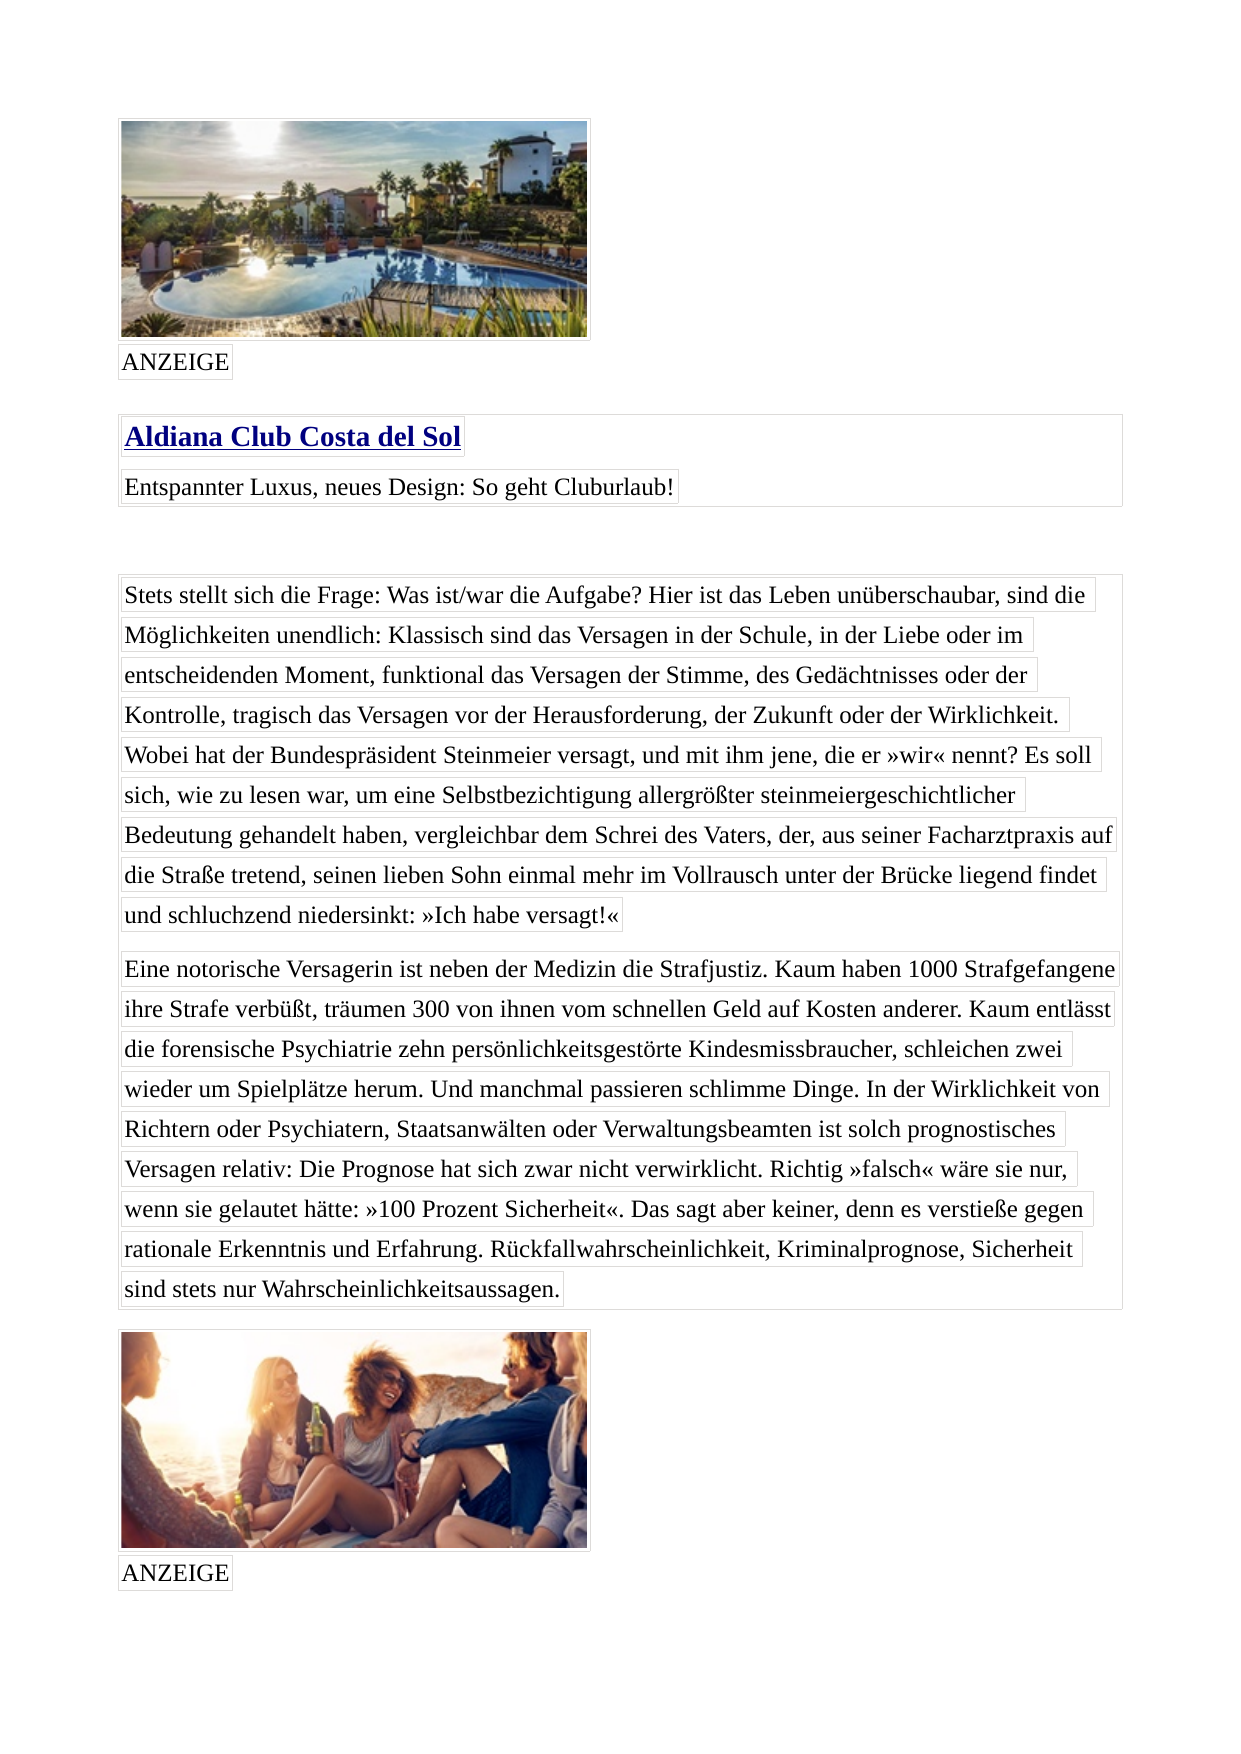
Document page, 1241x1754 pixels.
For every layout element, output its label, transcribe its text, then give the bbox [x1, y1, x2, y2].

text ANZEIGE [119, 1556, 232, 1590]
text Entspannter Luxus, neues Design: So geht Cluburlaub! [119, 466, 1122, 506]
subtitle Aldiana Club Costa del Sol [119, 415, 1122, 456]
text Stets stellt sich die Frage: Was ist/war die Aufgabe? Hier ist das Leben unüberschaubar, sind die Möglichkeiten unendlich: Klassisch sind das Versagen in der Schule, in der Liebe oder im entscheidenden Moment, funktional das Versagen der Stimme, des Gedächtnisses oder der Kontrolle, tragisch das Versagen vor der Herausforderung, der Zukunft oder der Wirklichkeit. Wobei hat der Bundespräsident Steinmeier versagt, und mit ihm jene, die er »wir« nennt? Es soll sich, wie zu lesen war, um eine Selbstbezichtigung allergrößter steinmeiergeschichtlicher Bedeutung gehandelt haben, vergleichbar dem Schrei des Vaters, der, aus seiner Facharztpraxis auf die Straße tretend, seinen lieben Sohn einmal mehr im Vollrausch unter der Brücke liegend findet und schluchzend niedersinkt: »Ich habe versagt!« [119, 575, 1122, 932]
picture [121, 1332, 587, 1548]
picture [121, 121, 587, 337]
text [233, 1555, 1122, 1590]
text [233, 344, 1122, 379]
text Eine notorische Versagerin ist neben der Medizin die Strafjustiz. Kaum haben 1000 Strafgefangene ihre Strafe verbüßt, träumen 300 von ihnen vom schnellen Geld auf Kosten anderer. Kaum entlässt die forensische Psychiatrie zehn persönlichkeitsgestörte Kindesmissbraucher, schleichen zwei wieder um Spielplätze herum. Und manchmal passieren schlimme Dinge. In der Wirklichkeit von Richtern oder Psychiatern, Staatsanwälten oder Verwaltungsbeamten ist solch prognostisches Versagen relativ: Die Prognose hat sich zwar nicht verwirklicht. Richtig »falsch« wäre sie nur, wenn sie gelautet hätte: »100 Prozent Sicherheit«. Das sagt aber keiner, denn es verstieße gegen rationale Erkenntnis und Erfahrung. Rückfallwahrscheinlichkeit, Kriminalprognose, Sicherheit sind stets nur Wahrscheinlichkeitsaussagen. [119, 948, 1122, 1309]
text ANZEIGE [119, 345, 232, 379]
